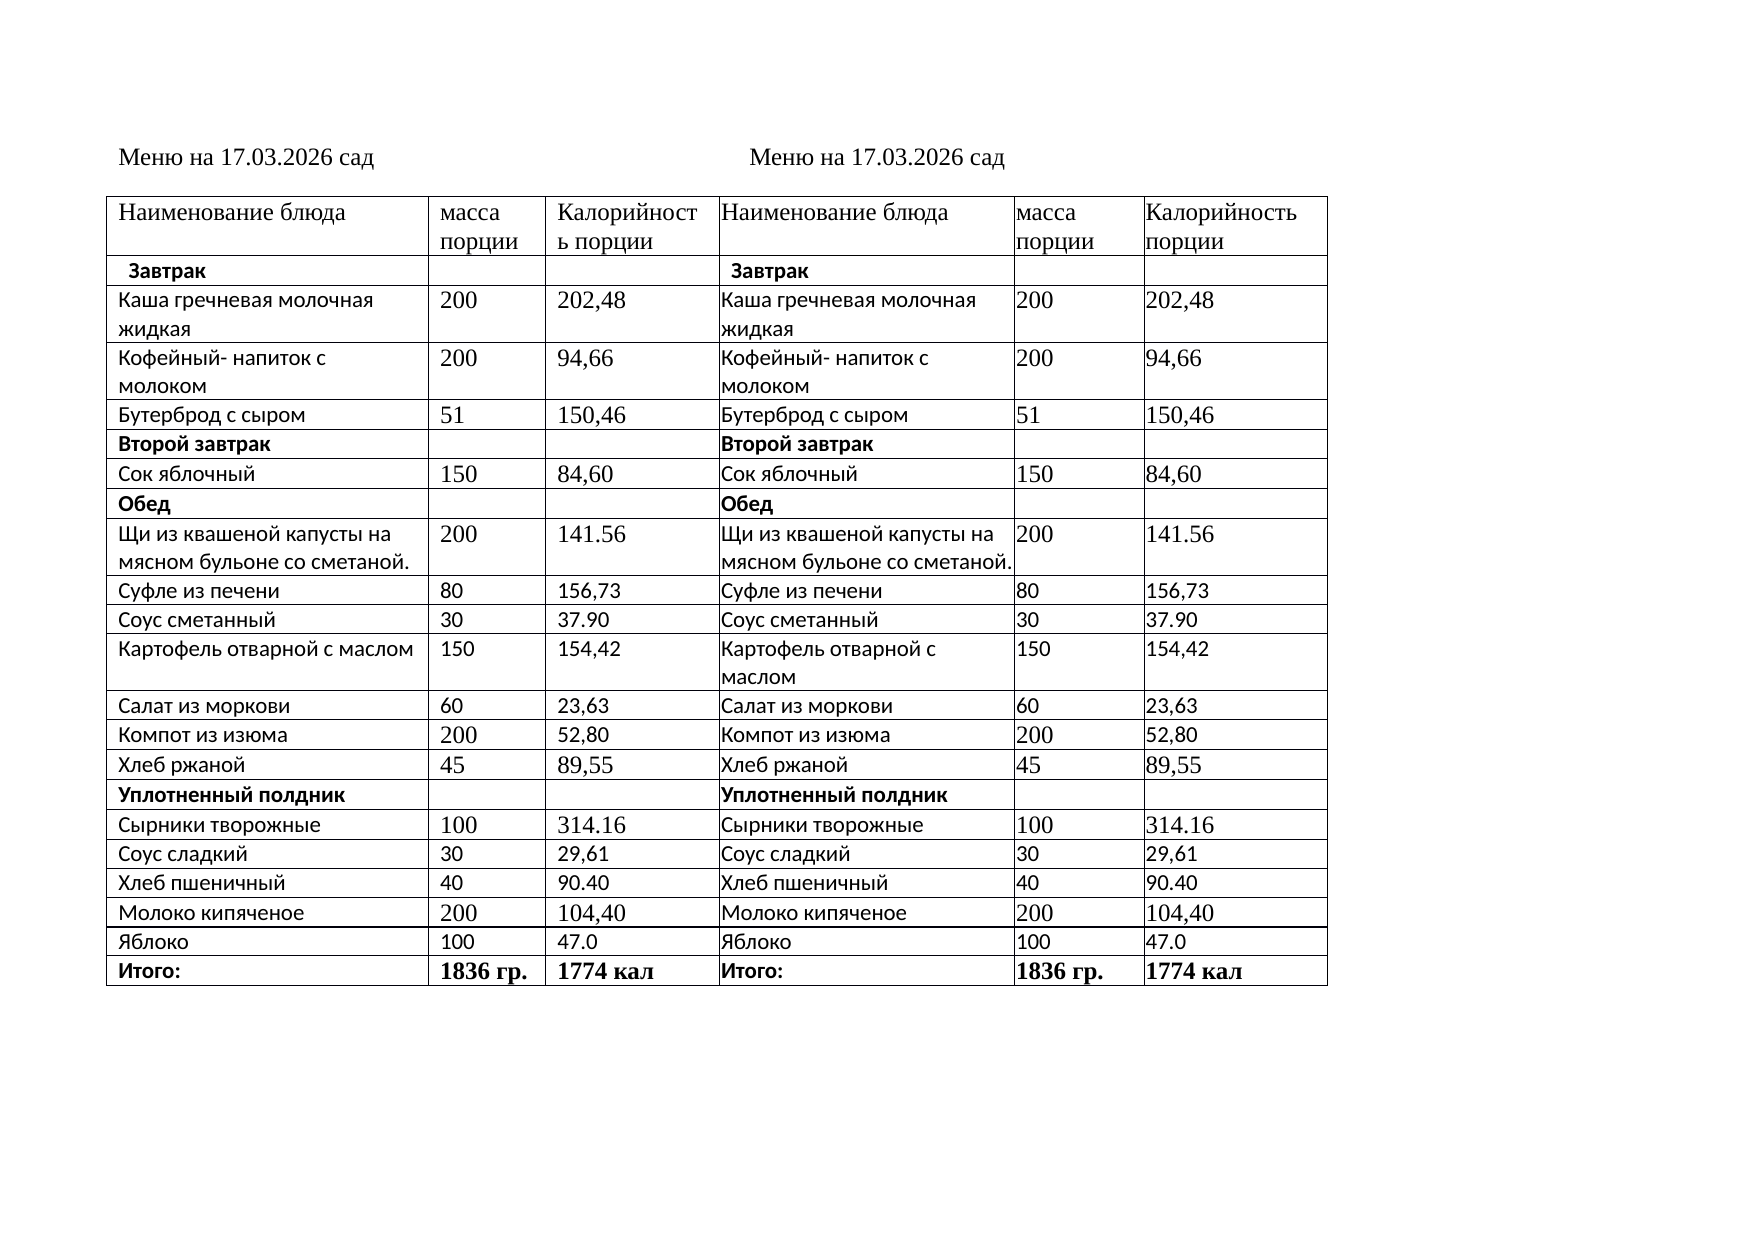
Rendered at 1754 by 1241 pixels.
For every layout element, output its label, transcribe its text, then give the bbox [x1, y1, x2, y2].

table_cell 150 [429, 634, 545, 690]
table_cell 200 [1015, 343, 1144, 399]
table_cell 80 [429, 576, 545, 604]
table_cell Сок яблочный [720, 459, 1014, 488]
table_cell 94,66 [1145, 343, 1327, 399]
table_cell Щи из квашеной капусты на мясном бульоне со сметаной. [720, 519, 1014, 575]
table_cell 202,48 [546, 286, 719, 342]
table_cell 94,66 [546, 343, 719, 399]
table_header Калорийность порции [1145, 197, 1327, 255]
table_cell Итого: [720, 956, 1014, 985]
table_cell 30 [429, 840, 545, 867]
table_header Наименование блюда [107, 197, 428, 255]
table_cell 200 [429, 343, 545, 399]
table_cell Обед [720, 489, 1014, 518]
table_cell 47.0 [1145, 928, 1327, 955]
table_cell 1836 гр. [429, 956, 545, 985]
table_cell [429, 780, 545, 809]
table_cell 52,80 [546, 720, 719, 749]
table_cell 37.90 [546, 605, 719, 633]
table_cell 23,63 [546, 691, 719, 719]
table_cell Уплотненный полдник [720, 780, 1014, 809]
table_cell Обед [107, 489, 428, 518]
table_cell 154,42 [1145, 634, 1327, 690]
table_cell 37.90 [1145, 605, 1327, 633]
table_cell Хлеб пшеничный [107, 869, 428, 897]
table_cell Кофейный- напиток с молоком [107, 343, 428, 399]
table_cell Салат из моркови [107, 691, 428, 719]
table_cell Яблоко [107, 928, 428, 955]
table_cell Сырники творожные [720, 810, 1014, 838]
table_cell Каша гречневая молочная жидкая [107, 286, 428, 342]
table_cell [546, 780, 719, 809]
table_cell 314.16 [1145, 810, 1327, 838]
table_cell Соус сладкий [720, 840, 1014, 867]
table_cell 47.0 [546, 928, 719, 955]
table_cell 202,48 [1145, 286, 1327, 342]
table_cell 100 [1015, 928, 1144, 955]
table_cell 100 [1015, 810, 1144, 838]
table_cell Завтрак [720, 256, 1014, 284]
table_cell 40 [429, 869, 545, 897]
table_cell 314.16 [546, 810, 719, 838]
table_cell Картофель отварной с маслом [720, 634, 1014, 690]
table_cell [429, 430, 545, 458]
table_cell Соус сметанный [720, 605, 1014, 633]
table_cell Бутерброд с сыром [720, 400, 1014, 428]
table_cell 23,63 [1145, 691, 1327, 719]
table_cell [429, 489, 545, 518]
table_cell [1145, 489, 1327, 518]
table_cell 30 [1015, 840, 1144, 867]
table_cell Второй завтрак [107, 430, 428, 458]
table_cell Компот из изюма [107, 720, 428, 749]
table_cell [546, 256, 719, 284]
table_cell Итого: [107, 956, 428, 985]
table_cell Хлеб ржаной [107, 750, 428, 779]
table_cell [1145, 256, 1327, 284]
table_header Наименование блюда [720, 197, 1014, 255]
table_cell 51 [1015, 400, 1144, 428]
table_cell Кофейный- напиток с молоком [720, 343, 1014, 399]
table_cell 156,73 [1145, 576, 1327, 604]
table_cell Компот из изюма [720, 720, 1014, 749]
table_cell 154,42 [546, 634, 719, 690]
table_cell [1015, 256, 1144, 284]
table_cell 141.56 [546, 519, 719, 575]
table_cell 84,60 [546, 459, 719, 488]
table_cell 200 [1015, 898, 1144, 926]
table_cell Соус сметанный [107, 605, 428, 633]
text Меню на 17.03.2026 сад Меню на 17.03.2026 сад [118, 142, 1636, 171]
table_cell Молоко кипяченое [720, 898, 1014, 926]
table_cell 52,80 [1145, 720, 1327, 749]
table_cell [1015, 430, 1144, 458]
table_cell 200 [429, 286, 545, 342]
table_cell 1774 кал [1145, 956, 1327, 985]
table_cell 29,61 [1145, 840, 1327, 867]
table_cell 80 [1015, 576, 1144, 604]
table_header масса порции [429, 197, 545, 255]
table_cell 60 [1015, 691, 1144, 719]
table_cell Суфле из печени [107, 576, 428, 604]
table_cell 141.56 [1145, 519, 1327, 575]
table_cell 150,46 [1145, 400, 1327, 428]
table_cell 45 [1015, 750, 1144, 779]
table_cell Картофель отварной с маслом [107, 634, 428, 690]
table_cell 156,73 [546, 576, 719, 604]
table_cell [1145, 430, 1327, 458]
table_cell [546, 430, 719, 458]
table_cell 60 [429, 691, 545, 719]
table_cell Салат из моркови [720, 691, 1014, 719]
table_cell 150,46 [546, 400, 719, 428]
table_cell Суфле из печени [720, 576, 1014, 604]
table_cell Каша гречневая молочная жидкая [720, 286, 1014, 342]
table_cell Хлеб ржаной [720, 750, 1014, 779]
table_cell Щи из квашеной капусты на мясном бульоне со сметаной. [107, 519, 428, 575]
table_header Калорийность порции [546, 197, 719, 255]
table_cell 100 [429, 810, 545, 838]
table_cell 1774 кал [546, 956, 719, 985]
table_cell 104,40 [1145, 898, 1327, 926]
table_header масса порции [1015, 197, 1144, 255]
table_cell [1015, 489, 1144, 518]
table_cell [429, 256, 545, 284]
table_cell Уплотненный полдник [107, 780, 428, 809]
table_cell 100 [429, 928, 545, 955]
table_cell Соус сладкий [107, 840, 428, 867]
table_cell 200 [1015, 519, 1144, 575]
table_cell 150 [1015, 634, 1144, 690]
table_cell 30 [1015, 605, 1144, 633]
table_cell Сырники творожные [107, 810, 428, 838]
table_cell Молоко кипяченое [107, 898, 428, 926]
table_cell Бутерброд с сыром [107, 400, 428, 428]
table_cell 1836 гр. [1015, 956, 1144, 985]
table_cell 200 [429, 519, 545, 575]
table_cell 84,60 [1145, 459, 1327, 488]
table_cell 40 [1015, 869, 1144, 897]
table_cell 200 [1015, 286, 1144, 342]
table_cell [1015, 780, 1144, 809]
table_cell 89,55 [1145, 750, 1327, 779]
table_cell 89,55 [546, 750, 719, 779]
table_cell 90.40 [1145, 869, 1327, 897]
table_cell Яблоко [720, 928, 1014, 955]
table_cell 200 [1015, 720, 1144, 749]
table_cell Сок яблочный [107, 459, 428, 488]
table_cell 30 [429, 605, 545, 633]
table_cell 90.40 [546, 869, 719, 897]
table_cell 45 [429, 750, 545, 779]
table_cell Второй завтрак [720, 430, 1014, 458]
table_cell 200 [429, 720, 545, 749]
table_cell Завтрак [107, 256, 428, 284]
table_cell Хлеб пшеничный [720, 869, 1014, 897]
table_cell 29,61 [546, 840, 719, 867]
table_cell [1145, 780, 1327, 809]
table_cell [546, 489, 719, 518]
table_cell 150 [429, 459, 545, 488]
table_cell 51 [429, 400, 545, 428]
table_cell 150 [1015, 459, 1144, 488]
table_cell 200 [429, 898, 545, 926]
table_cell 104,40 [546, 898, 719, 926]
